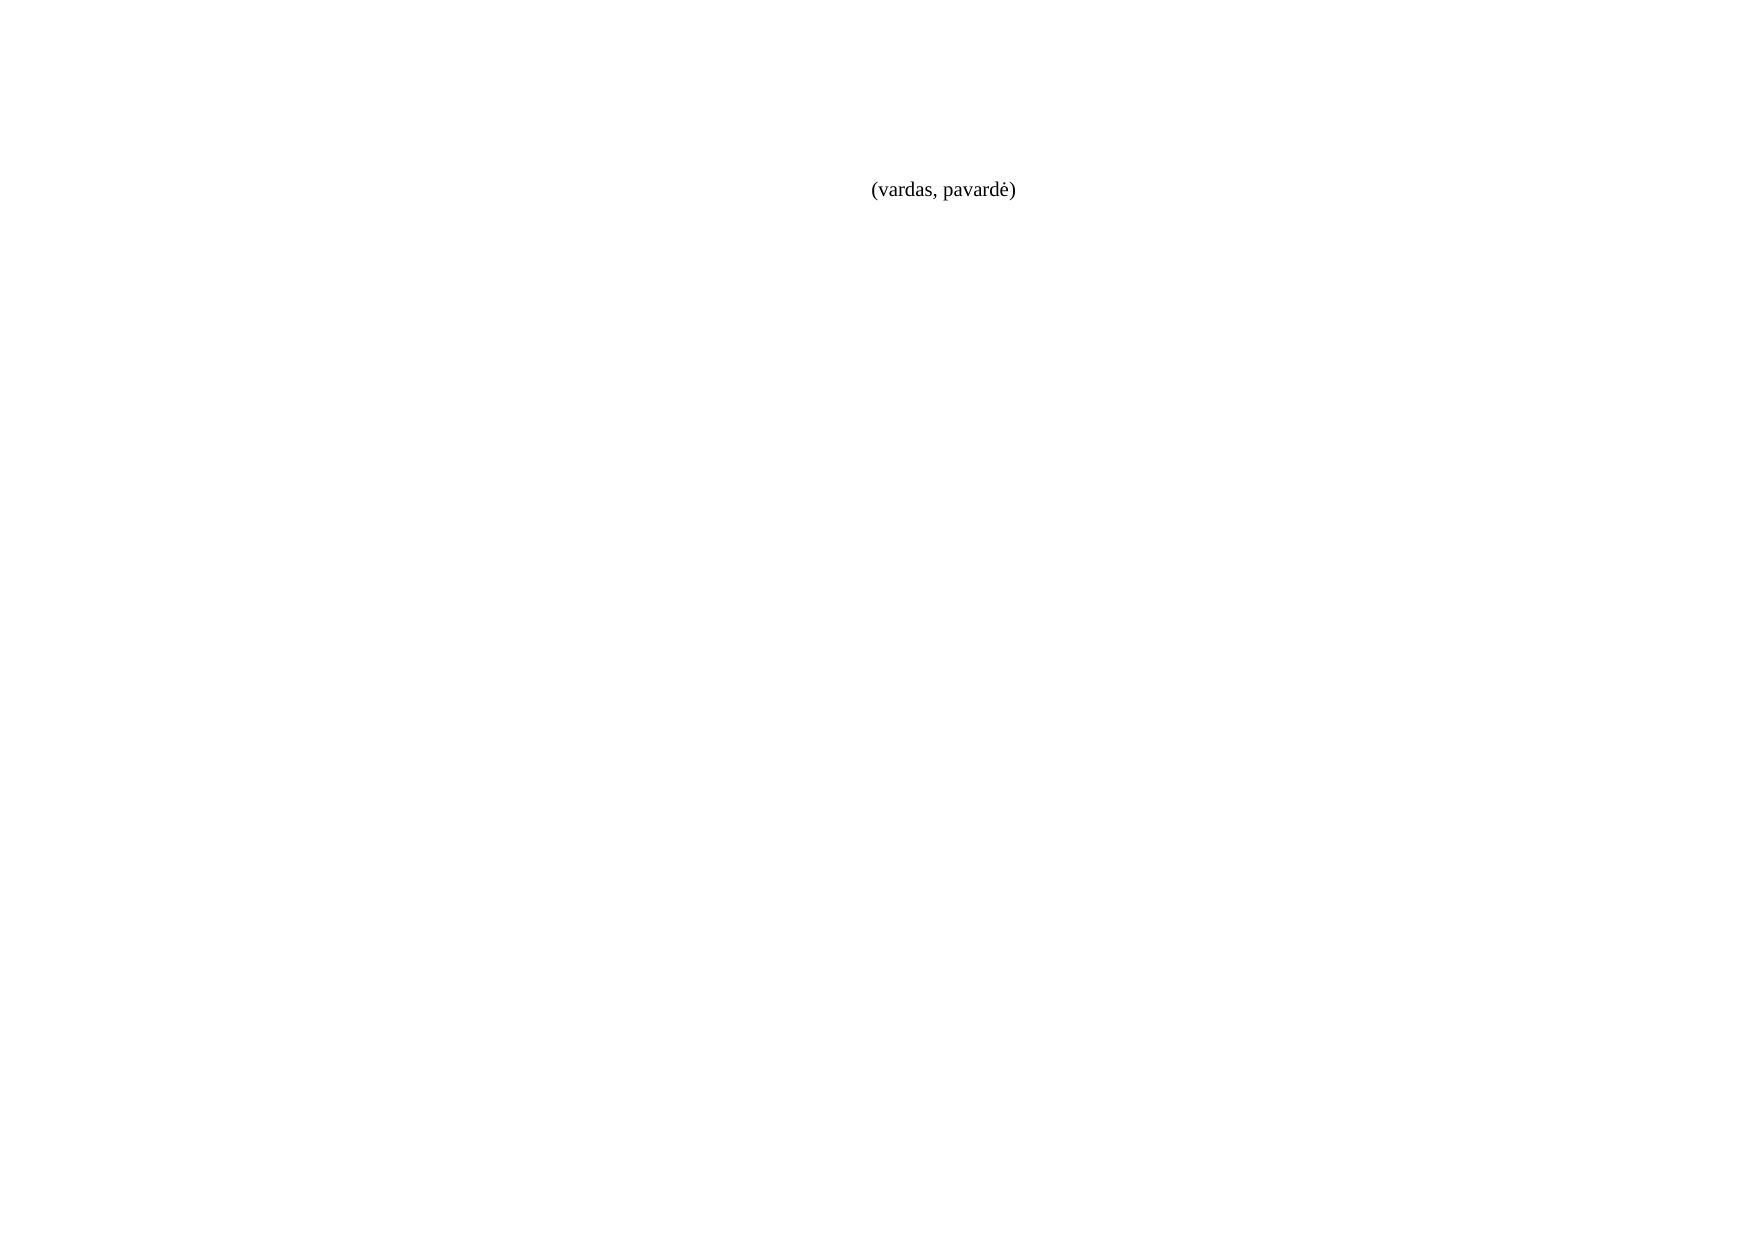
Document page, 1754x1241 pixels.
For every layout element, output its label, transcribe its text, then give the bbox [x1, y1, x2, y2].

text (vardas, pavardė) [118, 177, 1577, 201]
